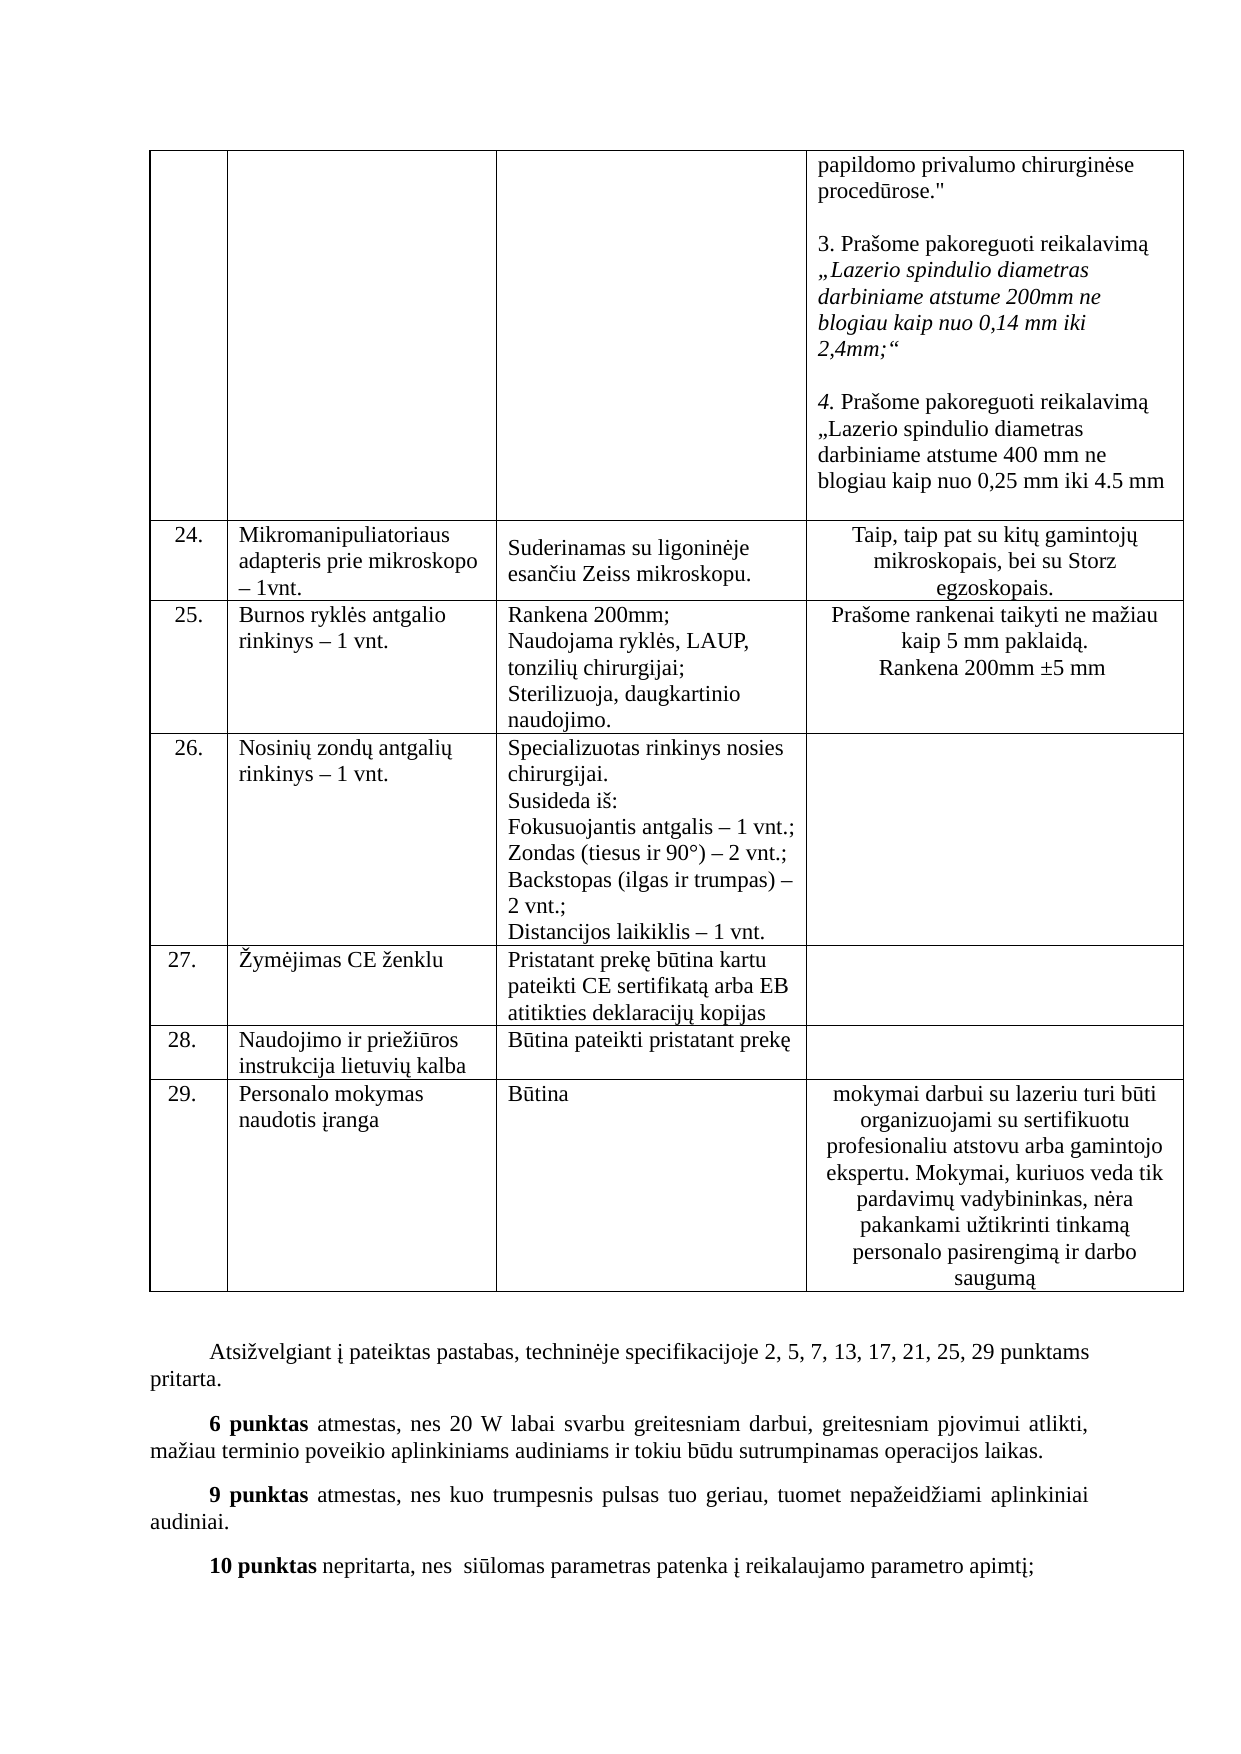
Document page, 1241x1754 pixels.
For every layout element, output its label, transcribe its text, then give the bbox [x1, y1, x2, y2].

text 10 punktas nepritarta, nes siūlomas parametras patenka į reikalaujamo parametro apimtį; [150, 1552, 1090, 1579]
table_cell papildomo privalumo chirurginėse procedūrose." 3. Prašome pakoreguoti reikalavimą „Lazerio spindulio diametras darbiniame atstume 200mm ne blogiau kaip nuo 0,14 mm iki 2,4mm;“ 4. Prašome pakoreguoti reikalavimą „Lazerio spindulio diametras darbiniame atstume 400 mm ne blogiau kaip nuo 0,25 mm iki 4.5 mm [807, 151, 1183, 520]
text 6 punktas atmestas, nes 20 W labai svarbu greitesniam darbui, greitesniam pjovimui atlikti, mažiau terminio poveikio aplinkiniams audiniams ir tokiu būdu sutrumpinamas operacijos laikas. [150, 1409, 1090, 1463]
table_cell 29. [151, 1080, 227, 1291]
text Atsižvelgiant į pateiktas pastabas, techninėje specifikacijoje 2, 5, 7, 13, 17, 21, 25, 29 punktams pritarta. [150, 1338, 1090, 1392]
table_cell mokymai darbui su lazeriu turi būti organizuojami su sertifikuotu profesionaliu atstovu arba gamintojo ekspertu. Mokymai, kuriuos veda tik pardavimų vadybininkas, nėra pakankami užtikrinti tinkamą personalo pasirengimą ir darbo saugumą [807, 1080, 1183, 1291]
table_cell Taip, taip pat su kitų gamintojų mikroskopais, bei su Storz egzoskopais. [807, 521, 1183, 600]
table_cell Mikromanipuliatoriaus adapteris prie mikroskopo – 1vnt. [228, 521, 496, 600]
table_cell [807, 734, 1183, 945]
table_cell Prašome rankenai taikyti ne mažiau kaip 5 mm paklaidą. Rankena 200mm ±5 mm [807, 601, 1183, 733]
table_cell [497, 151, 806, 520]
table_cell [807, 1026, 1183, 1079]
table_cell Suderinamas su ligoninėje esančiu Zeiss mikroskopu. [497, 521, 806, 600]
table_cell Specializuotas rinkinys nosies chirurgijai. Susideda iš: Fokusuojantis antgalis – 1 vnt.; Zondas (tiesus ir 90°) – 2 vnt.; Backstopas (ilgas ir trumpas) – 2 vnt.; Distancijos laikiklis – 1 vnt. [497, 734, 806, 945]
table_cell Būtina [497, 1080, 806, 1291]
table_cell Būtina pateikti pristatant prekę [497, 1026, 806, 1079]
table_cell 28. [151, 1026, 227, 1079]
table_cell Naudojimo ir priežiūros instrukcija lietuvių kalba [228, 1026, 496, 1079]
table_cell [228, 151, 496, 520]
table_cell Rankena 200mm; Naudojama ryklės, LAUP, tonzilių chirurgijai; Sterilizuoja, daugkartinio naudojimo. [497, 601, 806, 733]
text 9 punktas atmestas, nes kuo trumpesnis pulsas tuo geriau, tuomet nepažeidžiami aplinkiniai audiniai. [150, 1481, 1090, 1535]
table_cell Žymėjimas CE ženklu [228, 946, 496, 1025]
table_cell 27. [151, 946, 227, 1025]
table_cell Nosinių zondų antgalių rinkinys – 1 vnt. [228, 734, 496, 945]
table_cell 24. [151, 521, 227, 600]
table_cell [151, 151, 227, 520]
table_cell 26. [151, 734, 227, 945]
table_cell 25. [151, 601, 227, 733]
table_cell Pristatant prekę būtina kartu pateikti CE sertifikatą arba EB atitikties deklaracijų kopijas [497, 946, 806, 1025]
table_cell Personalo mokymas naudotis įranga [228, 1080, 496, 1291]
table_cell Burnos ryklės antgalio rinkinys – 1 vnt. [228, 601, 496, 733]
table_cell [807, 946, 1183, 1025]
